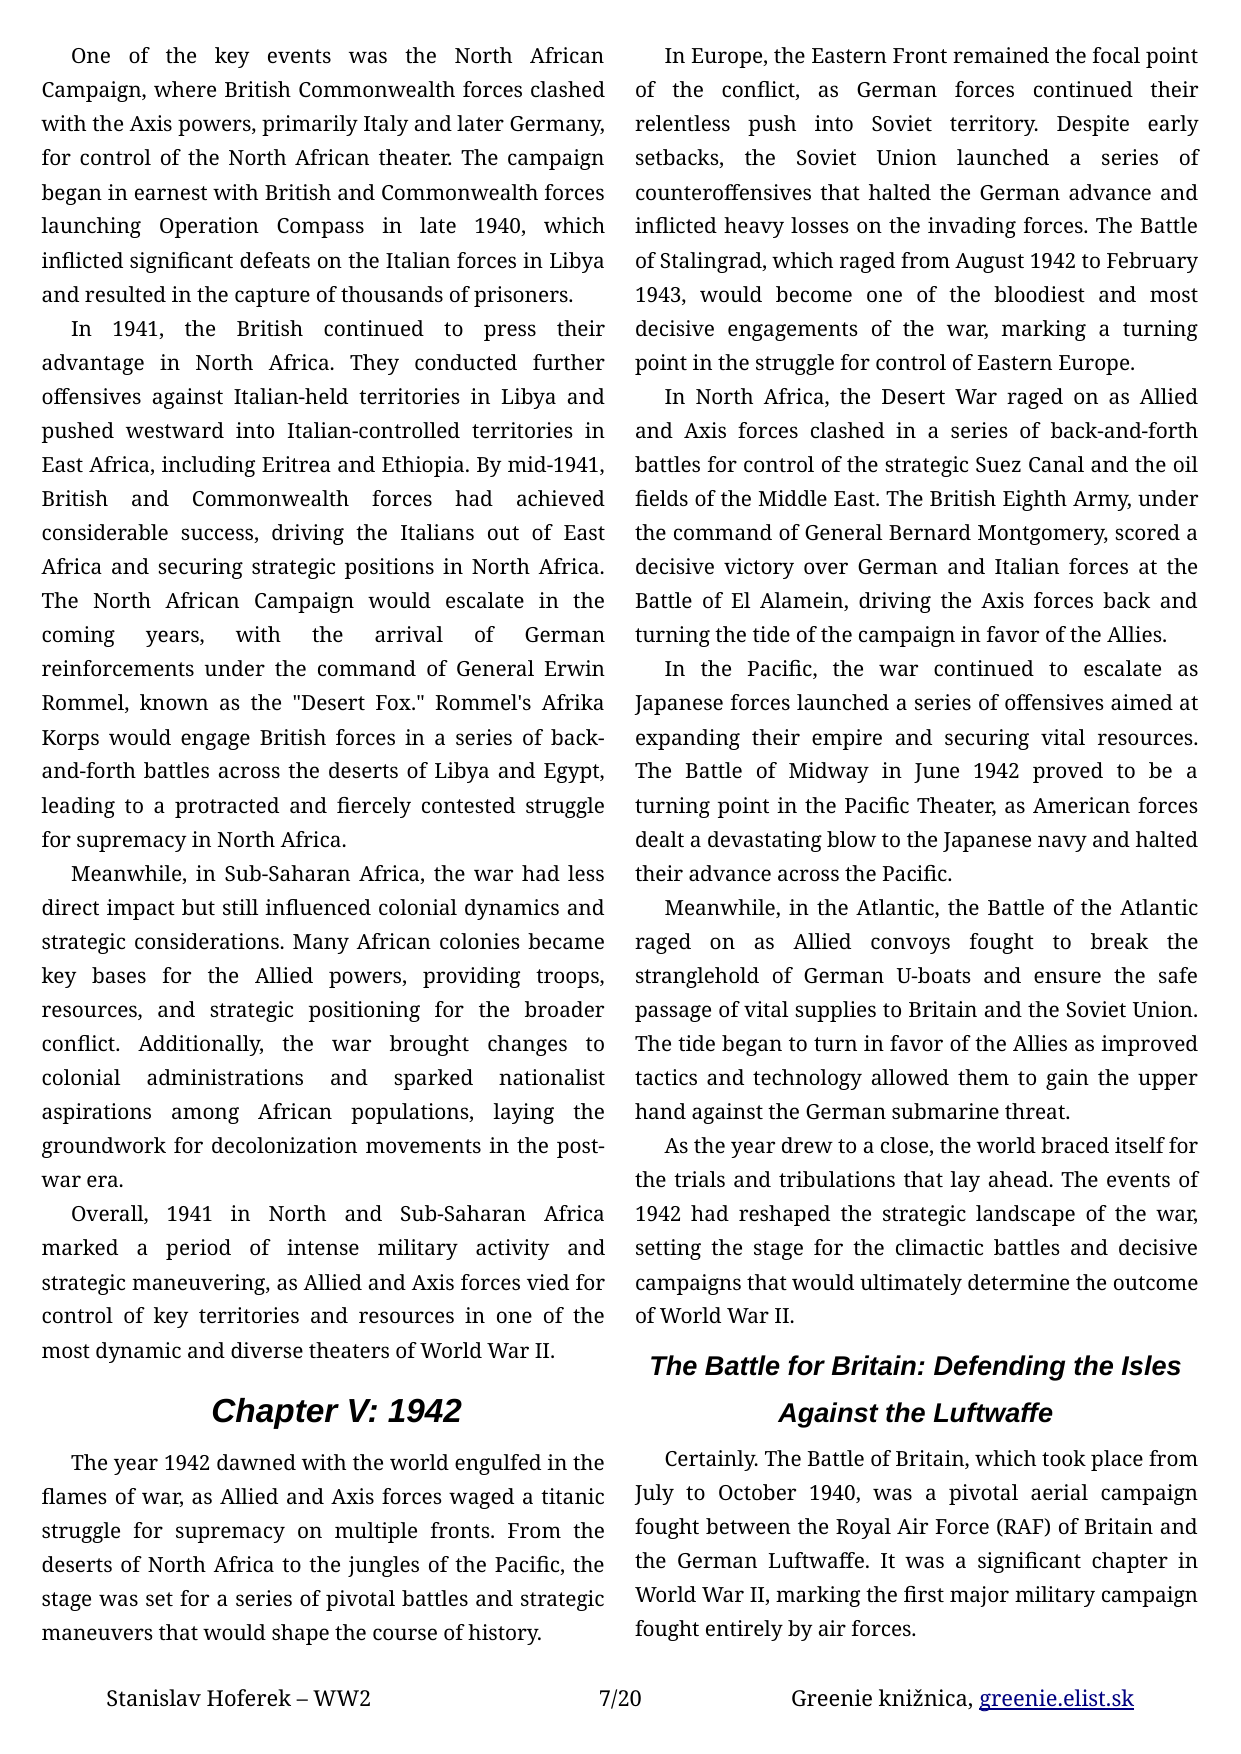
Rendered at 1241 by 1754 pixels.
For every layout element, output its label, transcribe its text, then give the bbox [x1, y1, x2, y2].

text In North Africa, the Desert War raged on as Allied and Axis forces clashed in a series of back-and-forth battles for control of the strategic Suez Canal and the oil fields of the Middle East. The British Eighth Army, under the command of General Bernard Montgomery, scored a decisive victory over German and Italian forces at the Battle of El Alamein, driving the Axis forces back and turning the tide of the campaign in favor of the Allies. [635, 382, 1199, 649]
text Overall, 1941 in North and Sub-Saharan Africa marked a period of intense military activity and strategic maneuvering, as Allied and Axis forces vied for control of key territories and resources in one of the most dynamic and diverse theaters of World War II. [41, 1199, 605, 1364]
text In Europe, the Eastern Front remained the focal point of the conflict, as German forces continued their relentless push into Soviet territory. Despite early setbacks, the Soviet Union launched a series of counteroffensives that halted the German advance and inflicted heavy losses on the invading forces. The Battle of Stalingrad, which raged from August 1942 to February 1943, would become one of the bloodiest and most decisive engagements of the war, marking a turning point in the struggle for control of Eastern Europe. [635, 41, 1199, 376]
text As the year drew to a close, the world braced itself for the trials and tribulations that lay ahead. The events of 1942 had reshaped the strategic landscape of the war, setting the stage for the climactic battles and decisive campaigns that would ultimately determine the outcome of World War II. [635, 1131, 1199, 1330]
text The year 1942 dawned with the world engulfed in the flames of war, as Allied and Axis forces waged a titanic struggle for supremacy on multiple fronts. From the deserts of North Africa to the jungles of the Pacific, the stage was set for a series of pivotal battles and strategic maneuvers that would shape the course of history. [41, 1448, 605, 1647]
subtitle Chapter V: 1942 [71, 1391, 605, 1429]
text Meanwhile, in Sub-Saharan Africa, the war had less direct impact but still influenced colonial dynamics and strategic considerations. Many African colonies became key bases for the Allied powers, providing troops, resources, and strategic positioning for the broader conflict. Additionally, the war brought changes to colonial administrations and sparked nationalist aspirations among African populations, laying the groundwork for decolonization movements in the post-war era. [41, 859, 605, 1194]
text One of the key events was the North African Campaign, where British Commonwealth forces clashed with the Axis powers, primarily Italy and later Germany, for control of the North African theater. The campaign began in earnest with British and Commonwealth forces launching Operation Compass in late 1940, which inflicted significant defeats on the Italian forces in Libya and resulted in the capture of thousands of prisoners. [41, 41, 605, 308]
text In 1941, the British continued to press their advantage in North Africa. They conducted further offensives against Italian-held territories in Libya and pushed westward into Italian-controlled territories in East Africa, including Eritrea and Ethiopia. By mid-1941, British and Commonwealth forces had achieved considerable success, driving the Italians out of East Africa and securing strategic positions in North Africa. The North African Campaign would escalate in the coming years, with the arrival of German reinforcements under the command of General Erwin Rommel, known as the "Desert Fox." Rommel's Afrika Korps would engage British forces in a series of back-and-forth battles across the deserts of Libya and Egypt, leading to a protracted and fiercely contested struggle for supremacy in North Africa. [41, 314, 605, 853]
text Meanwhile, in the Atlantic, the Battle of the Atlantic raged on as Allied convoys fought to break the stranglehold of German U-boats and ensure the safe passage of vital supplies to Britain and the Soviet Union. The tide began to turn in favor of the Allies as improved tactics and technology allowed them to gain the upper hand against the German submarine threat. [635, 893, 1199, 1126]
subtitle The Battle for Britain: Defending the Isles Against the Luftwaffe [635, 1350, 1199, 1428]
text In the Pacific, the war continued to escalate as Japanese forces launched a series of offensives aimed at expanding their empire and securing vital resources. The Battle of Midway in June 1942 proved to be a turning point in the Pacific Theater, as American forces dealt a devastating blow to the Japanese navy and halted their advance across the Pacific. [635, 654, 1199, 887]
text Certainly. The Battle of Britain, which took place from July to October 1940, was a pivotal aerial campaign fought between the Royal Air Force (RAF) of Britain and the German Luftwaffe. It was a significant chapter in World War II, marking the first major military campaign fought entirely by air forces. [635, 1444, 1199, 1643]
